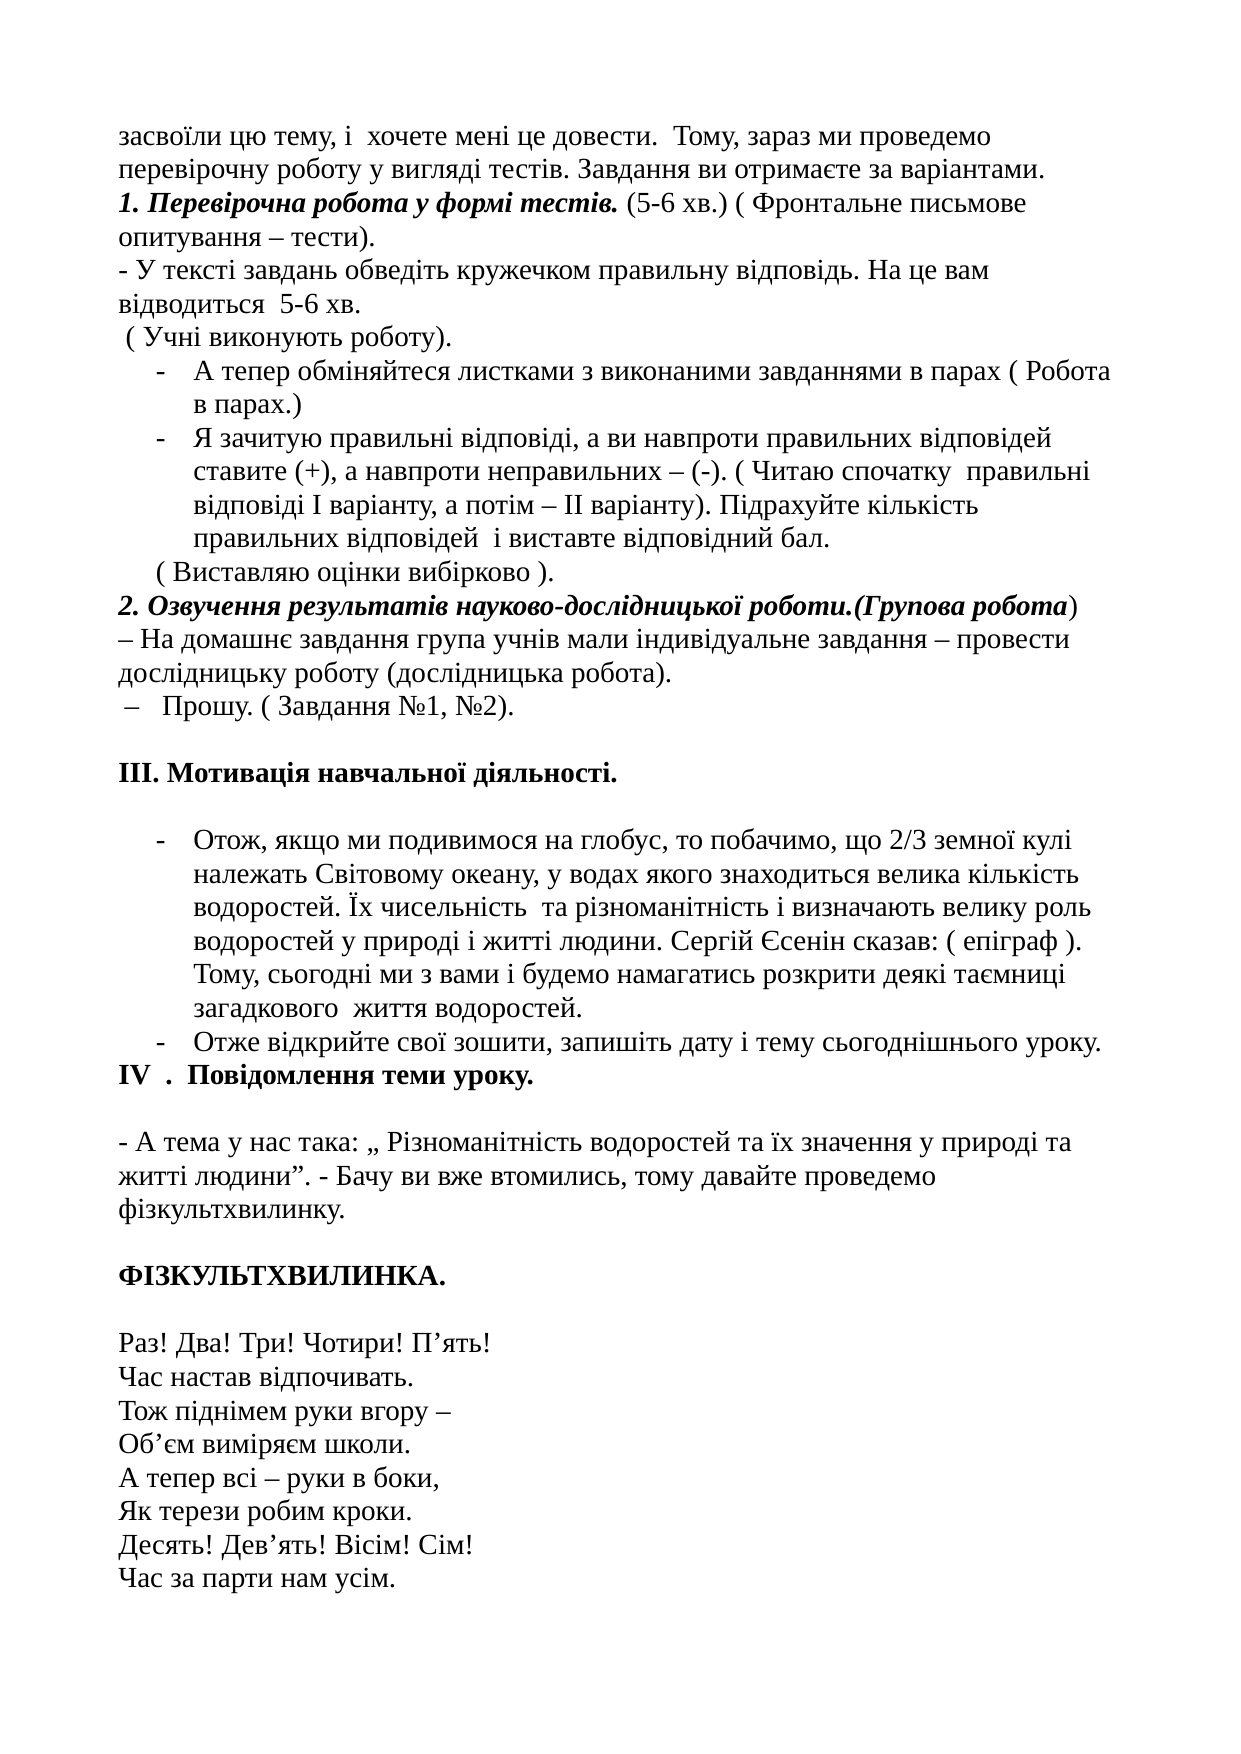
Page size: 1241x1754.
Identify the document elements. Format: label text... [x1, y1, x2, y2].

text - У тексті завдань обведіть кружечком правильну відповідь. На це вам відводиться 5-6 хв. [118, 252, 1122, 319]
text - А тема у нас така: „ Різноманітність водоростей та їх значення у природі та житті людини”. - Бачу ви вже втомились, тому давайте проведемо фізкультхвилинку. [118, 1124, 1122, 1225]
text ( Виставляю оцінки вибірково ). [156, 554, 1122, 588]
text засвоїли цю тему, і хочете мені це довести. Тому, зараз ми проведемо перевірочну роботу у вигляді тестів. Завдання ви отримаєте за варіантами. [118, 118, 1122, 185]
text Час за парти нам усім. [118, 1560, 1122, 1594]
text ФІЗКУЛЬТХВИЛИНКА. [118, 1258, 1122, 1292]
text 2. Озвучення результатів науково-дослідницької роботи.(Групова робота) [118, 588, 1122, 621]
text А тепер всі – руки в боки, [118, 1460, 1122, 1493]
text Об’єм виміряєм школи. [118, 1426, 1122, 1460]
text 1. Перевірочна робота у формі тестів. (5-6 хв.) ( Фронтальне письмове опитування – тести). [118, 185, 1122, 252]
list А тепер обміняйтеся листками з виконаними завданнями в парах ( Робота в парах.) [156, 353, 1122, 420]
text Десять! Дев’ять! Вісім! Сім! [118, 1527, 1122, 1560]
list Отож, якщо ми подивимося на глобус, то побачимо, що 2/3 земної кулі належать Світовому океану, у водах якого знаходиться велика кількість водоростей. Їх чисельність та різноманітність і визначають велику роль водоростей у природі і житті людини. Сергій Єсенін сказав: ( епіграф ). Тому, сьогодні ми з вами і будемо намагатись розкрити деякі таємниці загадкового життя водоростей. [156, 822, 1122, 1024]
list Отже відкрийте свої зошити, запишіть дату і тему сьогоднішнього уроку. [156, 1024, 1122, 1057]
text Як терези робим кроки. [118, 1493, 1122, 1527]
text ІV . Повідомлення теми уроку. [118, 1057, 1122, 1091]
text Раз! Два! Три! Чотири! П’ять! [118, 1326, 1122, 1359]
text Тож піднімем руки вгору – [118, 1393, 1122, 1426]
list Я зачитую правильні відповіді, а ви навпроти правильних відповідей ставите (+), а навпроти неправильних – (-). ( Читаю спочатку правильні відповіді І варіанту, а потім – ІІ варіанту). Підрахуйте кількість правильних відповідей і виставте відповідний бал. [156, 420, 1122, 554]
text – На домашнє завдання група учнів мали індивідуальне завдання – провести дослідницьку роботу (дослідницька робота). [118, 621, 1122, 688]
list Прошу. ( Завдання №1, №2). [124, 688, 1122, 722]
text Час настав відпочивать. [118, 1359, 1122, 1393]
text ІІІ. Мотивація навчальної діяльності. [118, 755, 1122, 789]
text ( Учні виконують роботу). [118, 319, 1122, 353]
